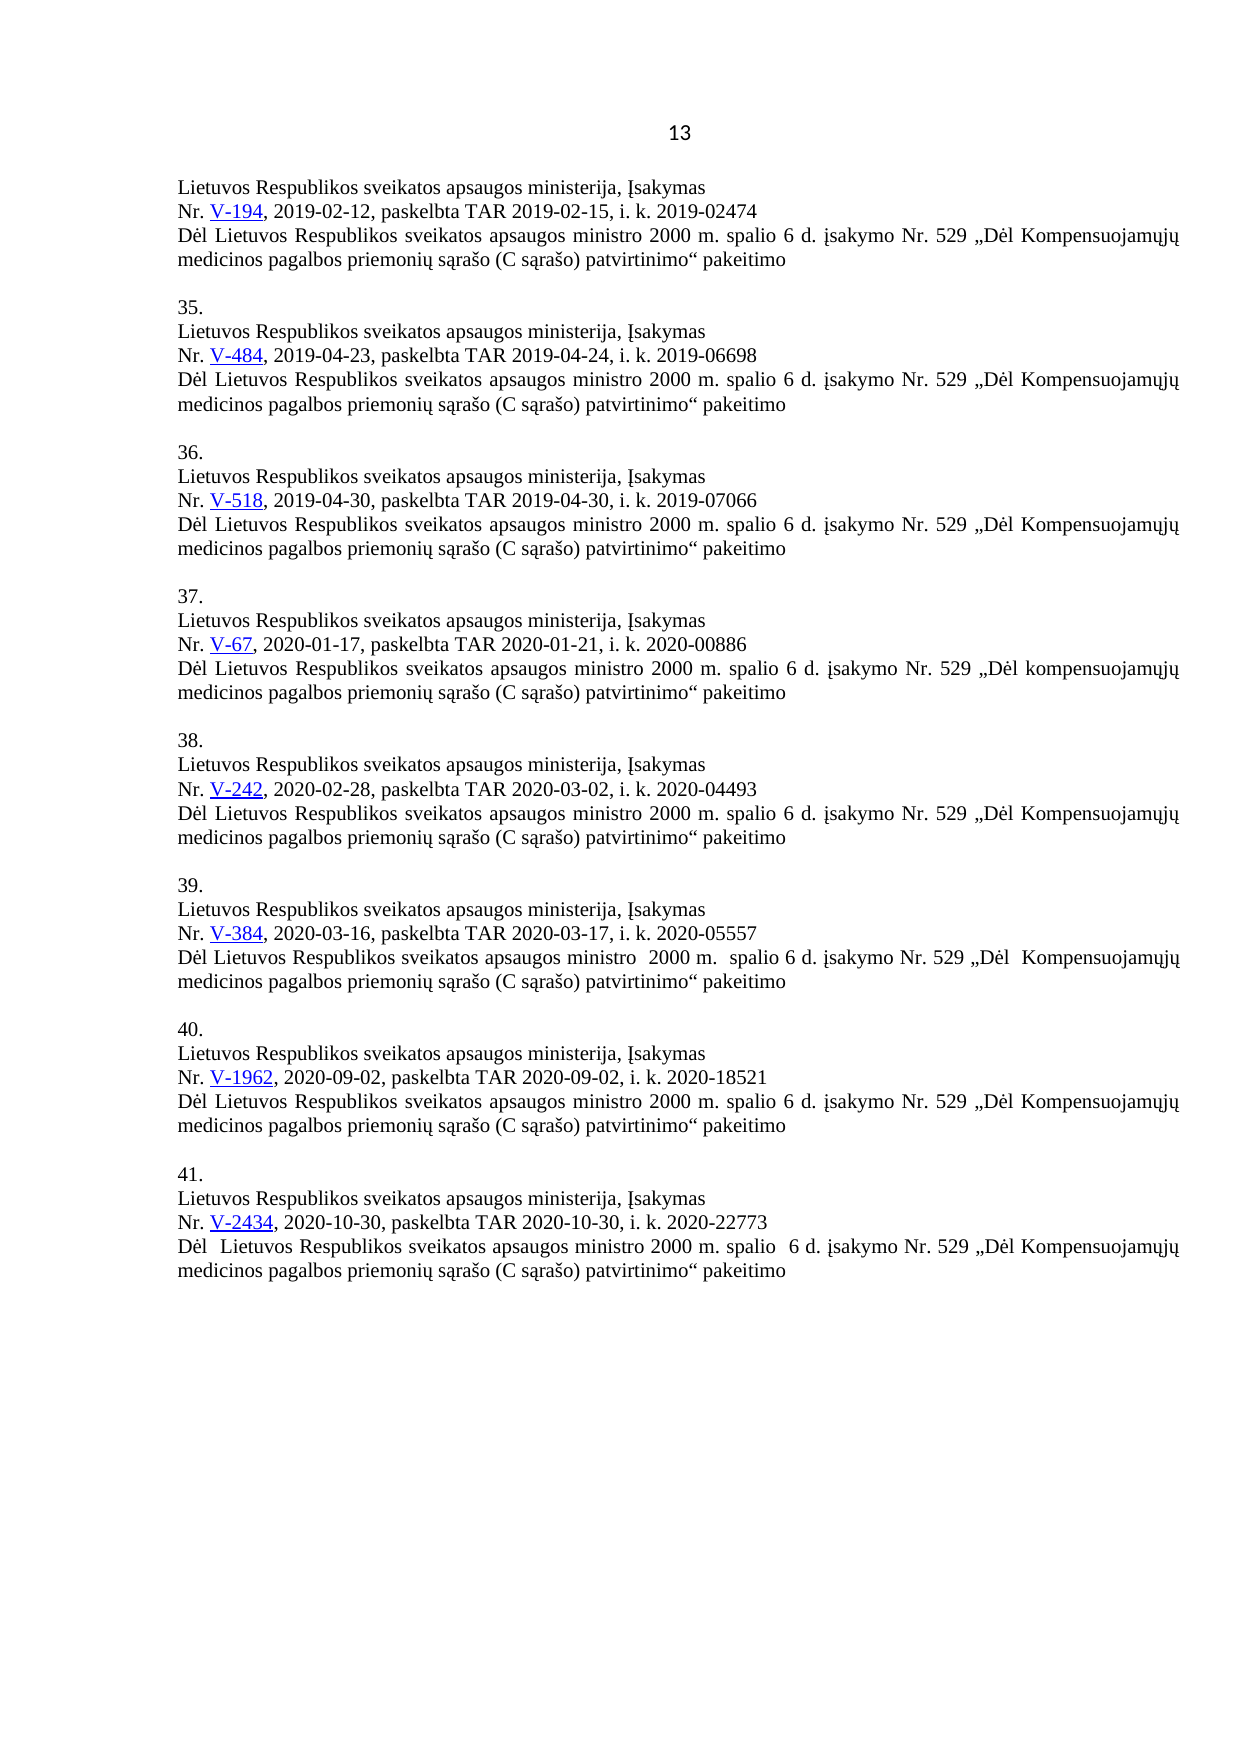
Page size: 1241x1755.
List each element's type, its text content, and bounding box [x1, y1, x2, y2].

text Nr. V-518, 2019-04-30, paskelbta TAR 2019-04-30, i. k. 2019-07066 [177, 488, 1181, 512]
text Lietuvos Respublikos sveikatos apsaugos ministerija, Įsakymas [177, 175, 1181, 199]
text 40. [177, 1017, 1181, 1041]
text 36. [177, 439, 1181, 464]
text Lietuvos Respublikos sveikatos apsaugos ministerija, Įsakymas [177, 319, 1181, 343]
text Nr. V-384, 2020-03-16, paskelbta TAR 2020-03-17, i. k. 2020-05557 [177, 921, 1181, 945]
text 38. [177, 728, 1181, 752]
text Nr. V-67, 2020-01-17, paskelbta TAR 2020-01-21, i. k. 2020-00886 [177, 632, 1181, 656]
text Dėl Lietuvos Respublikos sveikatos apsaugos ministro 2000 m. spalio 6 d. įsakymo Nr. 529 „Dėl Kompensuojamųjų medicinos pagalbos priemonių sąrašo (C sąrašo) patvirtinimo“ pakeitimo [177, 1234, 1181, 1282]
text Lietuvos Respublikos sveikatos apsaugos ministerija, Įsakymas [177, 1186, 1181, 1209]
text Dėl Lietuvos Respublikos sveikatos apsaugos ministro 2000 m. spalio 6 d. įsakymo Nr. 529 „Dėl Kompensuojamųjų medicinos pagalbos priemonių sąrašo (C sąrašo) patvirtinimo“ pakeitimo [177, 1089, 1181, 1137]
text 37. [177, 584, 1181, 608]
text Lietuvos Respublikos sveikatos apsaugos ministerija, Įsakymas [177, 608, 1181, 632]
text Lietuvos Respublikos sveikatos apsaugos ministerija, Įsakymas [177, 1041, 1181, 1065]
text Dėl Lietuvos Respublikos sveikatos apsaugos ministro 2000 m. spalio 6 d. įsakymo Nr. 529 „Dėl kompensuojamųjų medicinos pagalbos priemonių sąrašo (C sąrašo) patvirtinimo“ pakeitimo [177, 656, 1181, 704]
text Nr. V-2434, 2020-10-30, paskelbta TAR 2020-10-30, i. k. 2020-22773 [177, 1209, 1181, 1234]
text Nr. V-194, 2019-02-12, paskelbta TAR 2019-02-15, i. k. 2019-02474 [177, 199, 1181, 223]
text 39. [177, 873, 1181, 897]
text 35. [177, 295, 1181, 319]
text Dėl Lietuvos Respublikos sveikatos apsaugos ministro 2000 m. spalio 6 d. įsakymo Nr. 529 „Dėl Kompensuojamųjų medicinos pagalbos priemonių sąrašo (C sąrašo) patvirtinimo“ pakeitimo [177, 945, 1181, 993]
text Dėl Lietuvos Respublikos sveikatos apsaugos ministro 2000 m. spalio 6 d. įsakymo Nr. 529 „Dėl Kompensuojamųjų medicinos pagalbos priemonių sąrašo (C sąrašo) patvirtinimo“ pakeitimo [177, 512, 1181, 560]
text Lietuvos Respublikos sveikatos apsaugos ministerija, Įsakymas [177, 897, 1181, 921]
text Nr. V-242, 2020-02-28, paskelbta TAR 2020-03-02, i. k. 2020-04493 [177, 776, 1181, 801]
text Lietuvos Respublikos sveikatos apsaugos ministerija, Įsakymas [177, 464, 1181, 488]
text Dėl Lietuvos Respublikos sveikatos apsaugos ministro 2000 m. spalio 6 d. įsakymo Nr. 529 „Dėl Kompensuojamųjų medicinos pagalbos priemonių sąrašo (C sąrašo) patvirtinimo“ pakeitimo [177, 801, 1181, 849]
text Dėl Lietuvos Respublikos sveikatos apsaugos ministro 2000 m. spalio 6 d. įsakymo Nr. 529 „Dėl Kompensuojamųjų medicinos pagalbos priemonių sąrašo (C sąrašo) patvirtinimo“ pakeitimo [177, 223, 1181, 271]
text Nr. V-484, 2019-04-23, paskelbta TAR 2019-04-24, i. k. 2019-06698 [177, 343, 1181, 367]
text 41. [177, 1161, 1181, 1186]
text Dėl Lietuvos Respublikos sveikatos apsaugos ministro 2000 m. spalio 6 d. įsakymo Nr. 529 „Dėl Kompensuojamųjų medicinos pagalbos priemonių sąrašo (C sąrašo) patvirtinimo“ pakeitimo [177, 367, 1181, 416]
text Lietuvos Respublikos sveikatos apsaugos ministerija, Įsakymas [177, 752, 1181, 776]
text Nr. V-1962, 2020-09-02, paskelbta TAR 2020-09-02, i. k. 2020-18521 [177, 1065, 1181, 1089]
